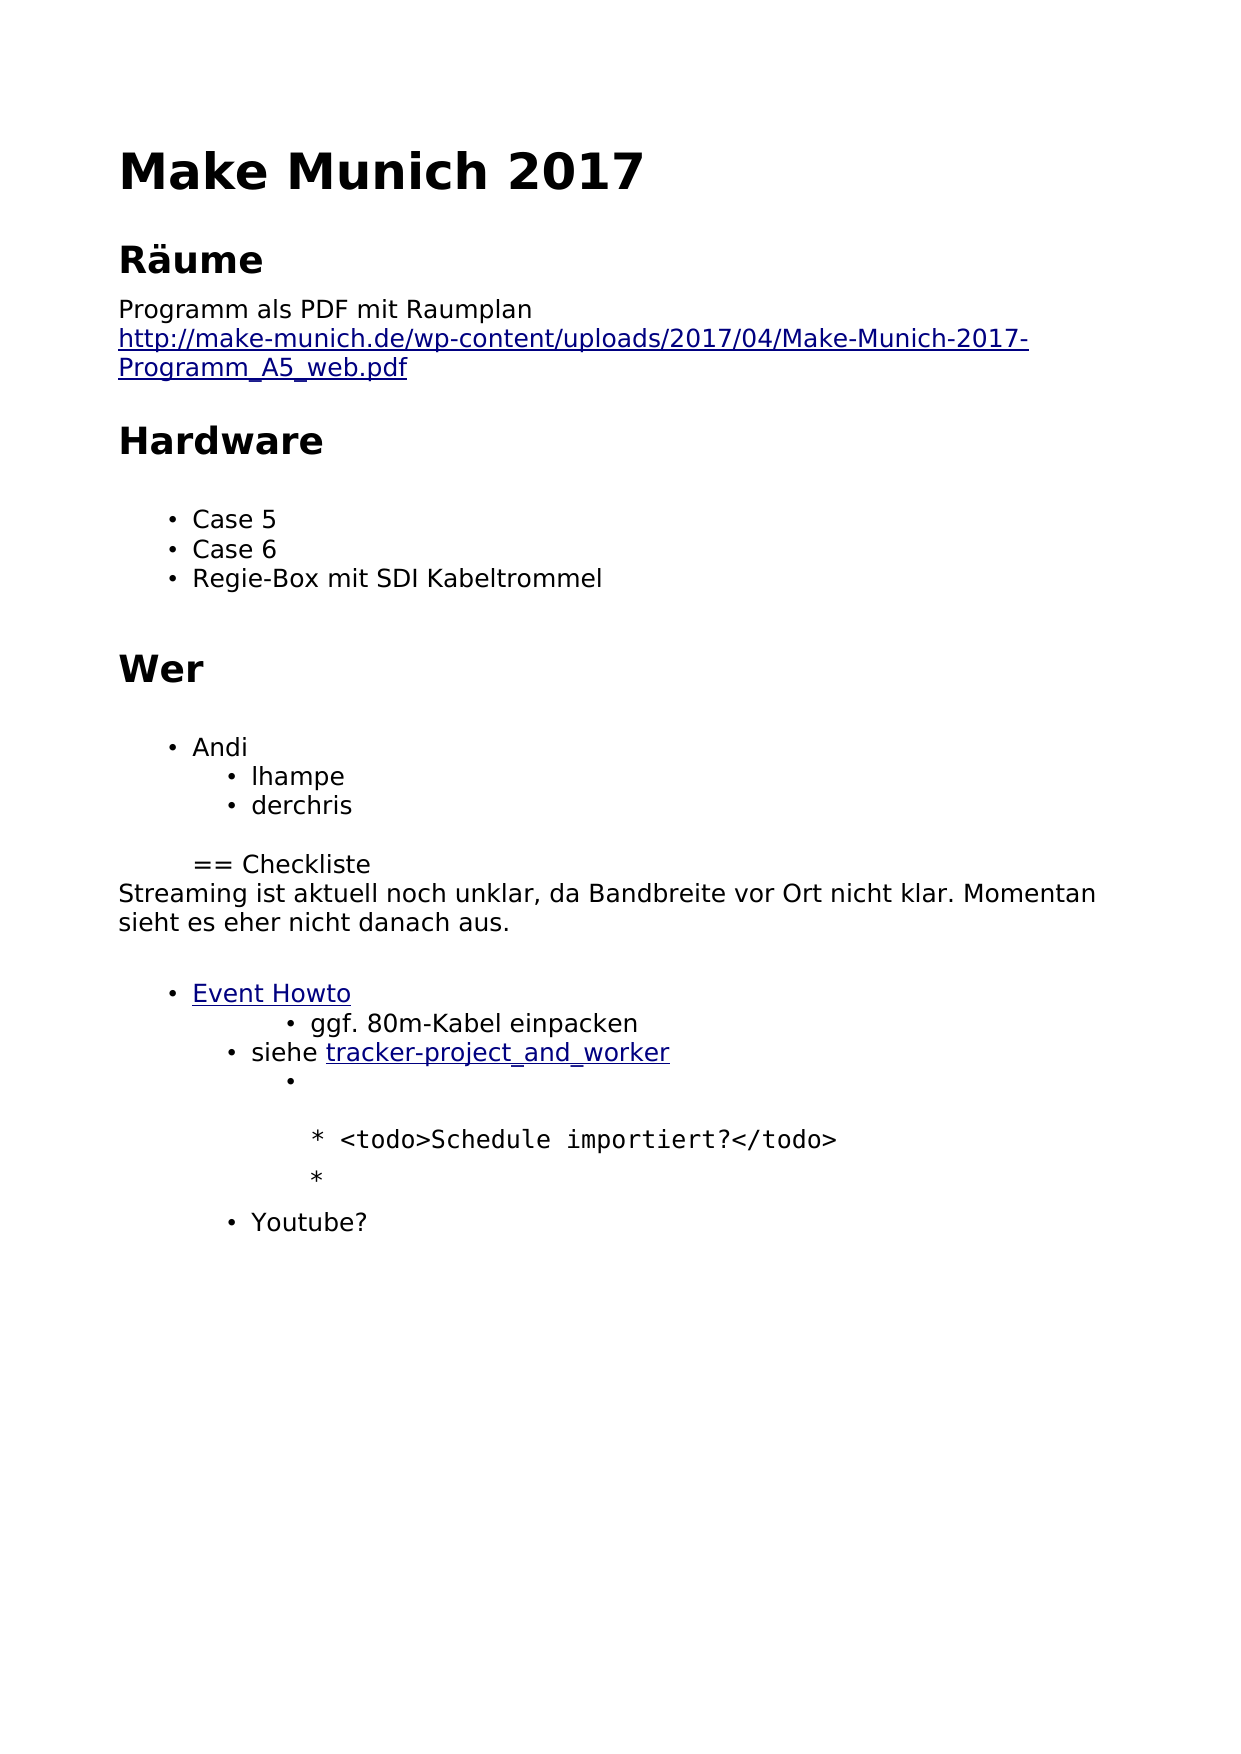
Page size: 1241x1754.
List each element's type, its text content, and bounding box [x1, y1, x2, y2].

list derchris [236, 792, 1122, 821]
list * <todo>Schedule importiert?</todo> [295, 1126, 1122, 1155]
list Case 6 [177, 535, 1122, 564]
text Streaming ist aktuell noch unklar, da Bandbreite vor Ort nicht klar. Momentan sieht es eher nicht danach aus. [118, 879, 1122, 938]
list Youtube? [236, 1208, 1122, 1237]
subtitle Wer [118, 648, 1122, 691]
list ggf. 80m-Kabel einpacken [295, 1009, 1122, 1038]
text Programm als PDF mit Raumplan http://make-munich.de/wp-content/uploads/2017/04/Make-Munich-2017-Programm_A5_web.pdf [118, 295, 1122, 382]
list * [295, 1166, 1122, 1196]
list Event Howto [177, 980, 1122, 1009]
list Regie-Box mit SDI Kabeltrommel [177, 564, 1122, 593]
list == Checkliste [177, 850, 1122, 879]
subtitle Hardware [118, 420, 1122, 464]
list siehe tracker-project_and_worker [236, 1038, 1122, 1067]
subtitle Räume [118, 239, 1122, 282]
subtitle Make Munich 2017 [118, 143, 1122, 201]
list lhampe [236, 762, 1122, 792]
list Andi [177, 733, 1122, 762]
list Case 5 [177, 506, 1122, 535]
